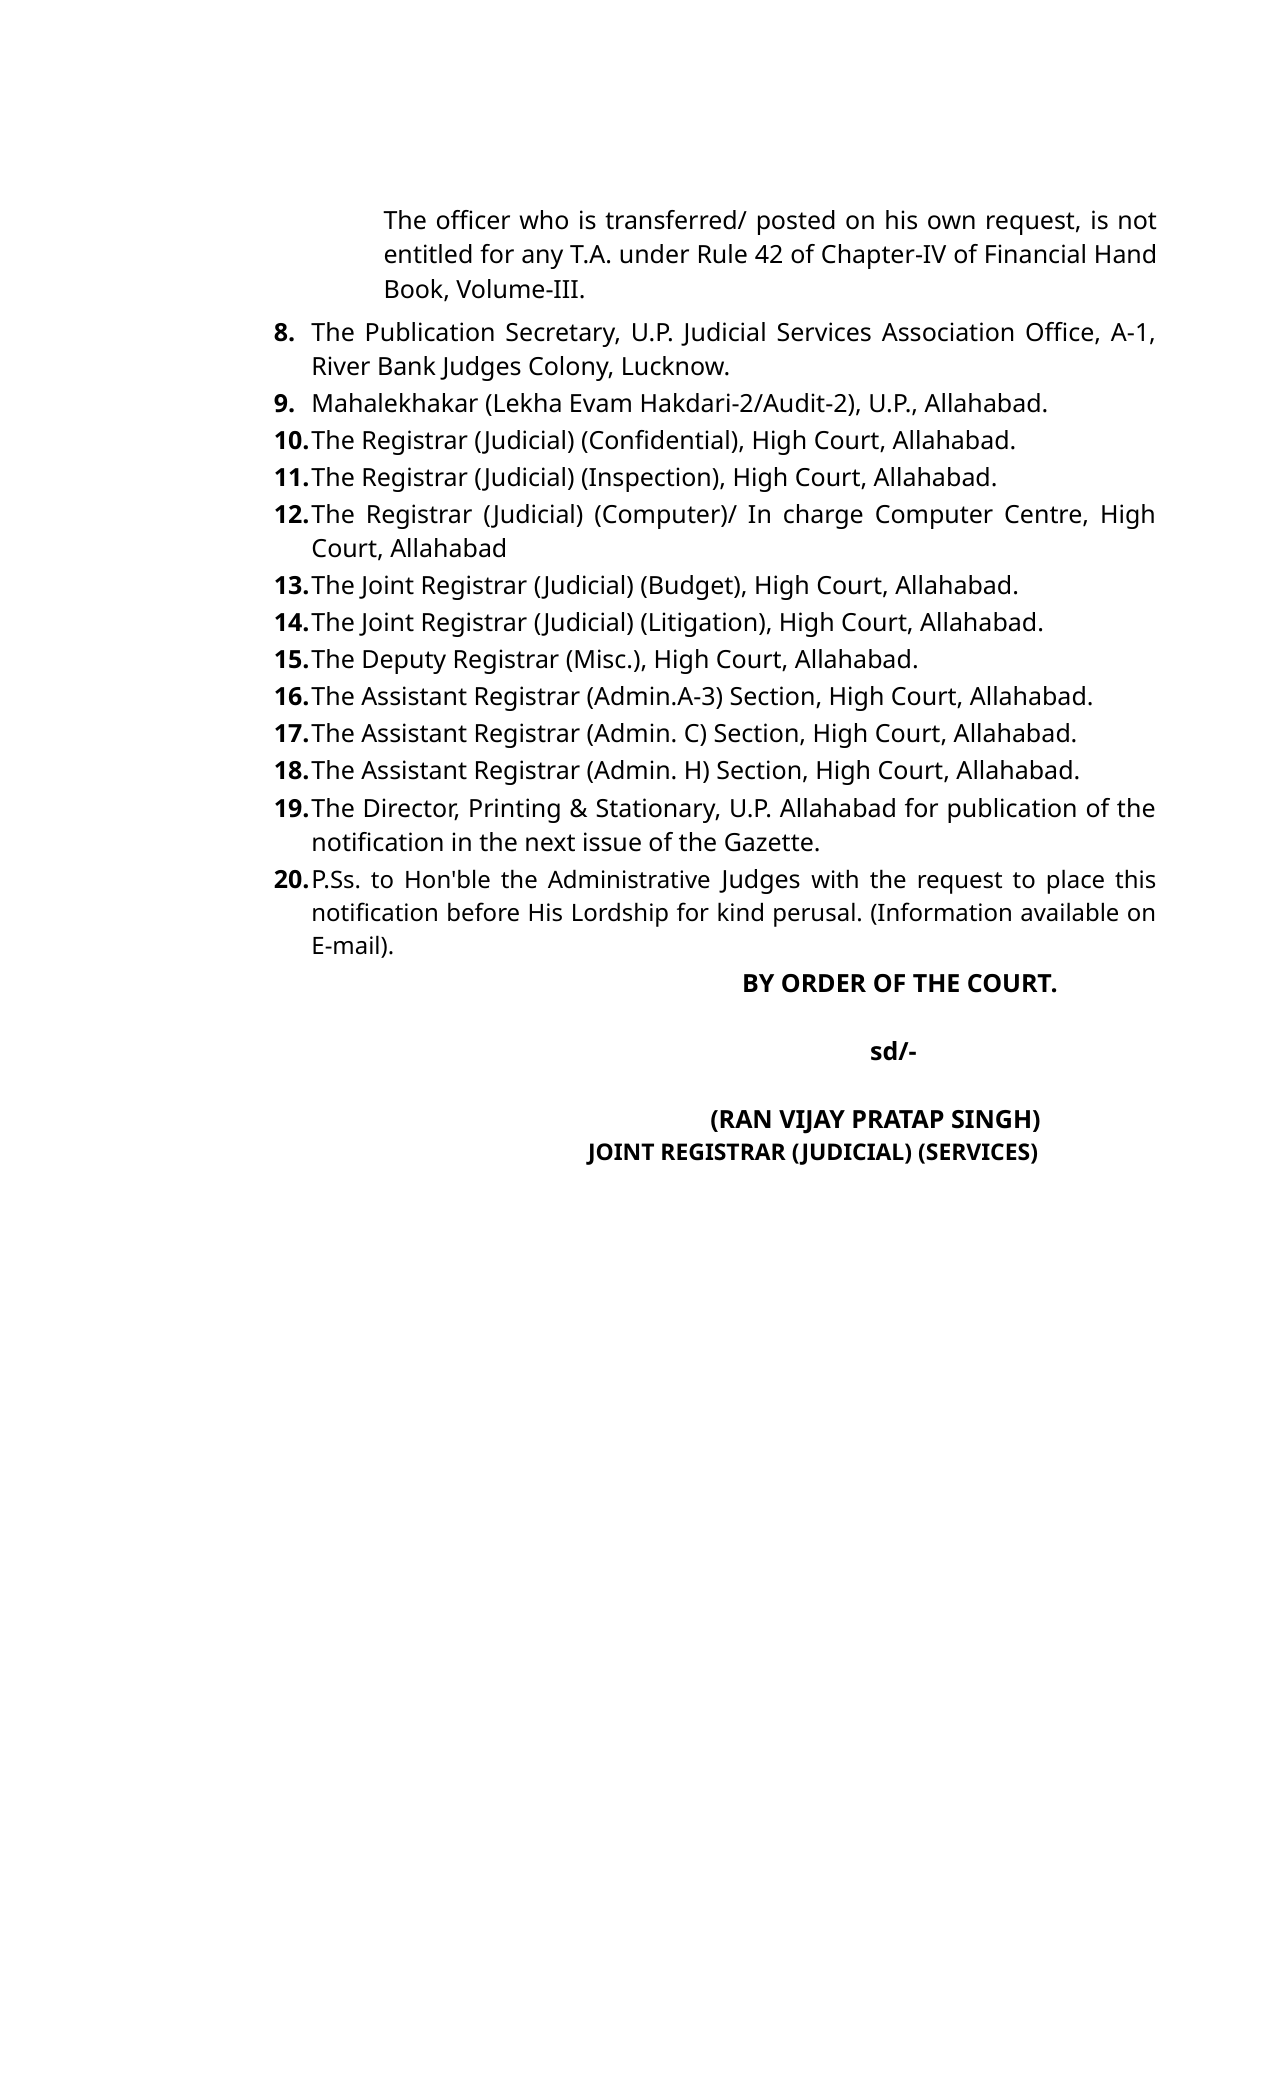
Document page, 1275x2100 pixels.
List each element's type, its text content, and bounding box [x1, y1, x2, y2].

list Mahalekhakar (Lekha Evam Hakdari-2/Audit-2), U.P., Allahabad. [274, 385, 1157, 419]
list The Registrar (Judicial) (Confidential), High Court, Allahabad. [274, 422, 1157, 457]
text The officer who is transferred/ posted on his own request, is not entitled for any T.A. under Rule 42 of Chapter-IV of Financial Hand Book, Volume-III. [313, 203, 1158, 305]
list The Deputy Registrar (Misc.), High Court, Allahabad. [274, 642, 1157, 676]
text JOINT REGISTRAR (JUDICIAL) (SERVICES) [236, 1136, 1157, 1167]
text BY ORDER OF THE COURT. [236, 965, 1157, 999]
list The Registrar (Judicial) (Computer)/ In charge Computer Centre, High Court, Allahabad [274, 497, 1157, 565]
list The Joint Registrar (Judicial) (Litigation), High Court, Allahabad. [274, 605, 1157, 639]
list The Publication Secretary, U.P. Judicial Services Association Office, A-1, River Bank Judges Colony, Lucknow. [274, 314, 1157, 382]
list The Joint Registrar (Judicial) (Budget), High Court, Allahabad. [274, 568, 1157, 602]
list The Registrar (Judicial) (Inspection), High Court, Allahabad. [274, 459, 1157, 494]
list The Assistant Registrar (Admin.A-3) Section, High Court, Allahabad. [274, 679, 1157, 713]
list P.Ss. to Hon'ble the Administrative Judges with the request to place this notification before His Lordship for kind perusal. (Information available on E-mail). [274, 861, 1157, 962]
text (RAN VIJAY PRATAP SINGH) [236, 1101, 1157, 1136]
text sd/- [236, 1033, 1157, 1067]
list The Director, Printing & Stationary, U.P. Allahabad for publication of the notification in the next issue of the Gazette. [274, 790, 1157, 858]
list The Assistant Registrar (Admin. C) Section, High Court, Allahabad. [274, 716, 1157, 750]
list The Assistant Registrar (Admin. H) Section, High Court, Allahabad. [274, 753, 1157, 787]
